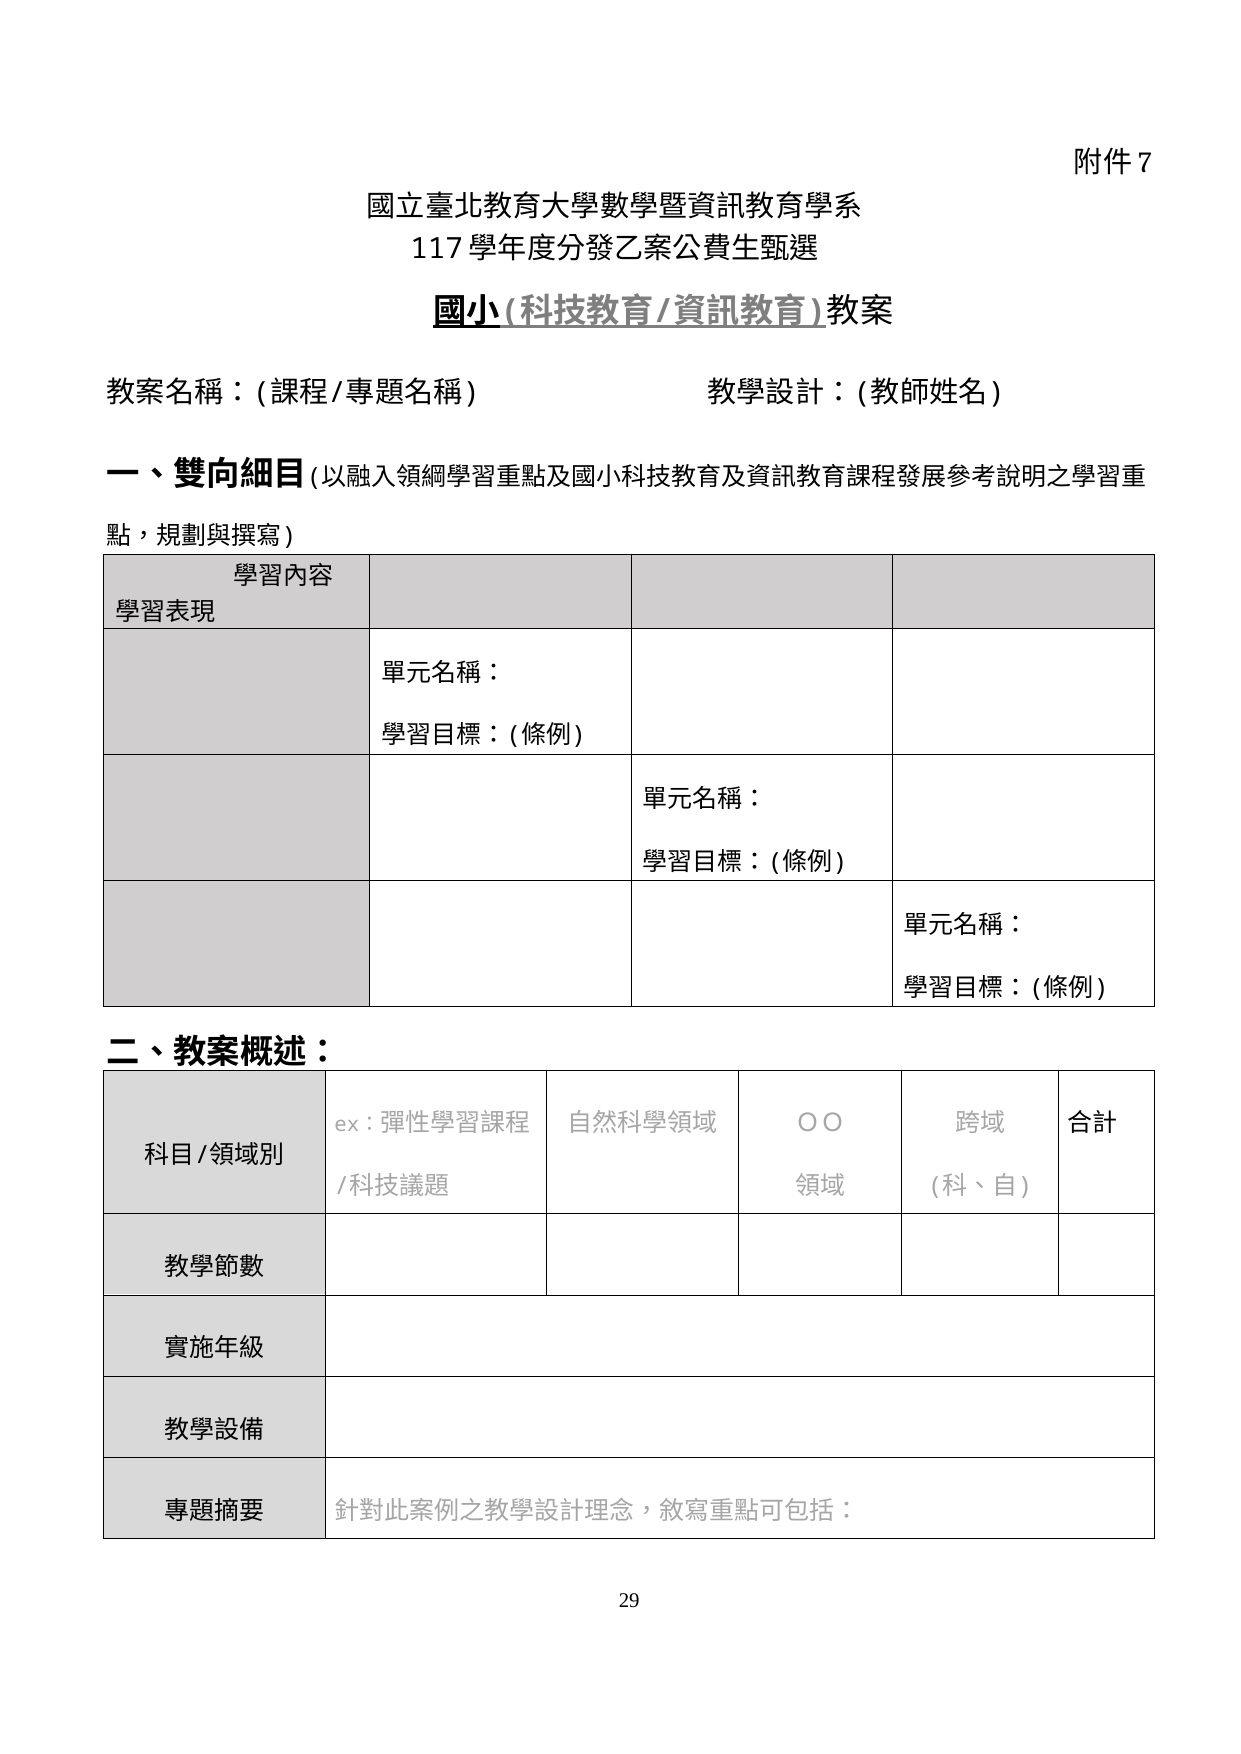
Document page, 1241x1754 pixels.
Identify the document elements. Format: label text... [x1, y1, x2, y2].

table_cell 實施年級 [104, 1296, 325, 1376]
table_header 合計 [1059, 1071, 1154, 1213]
text 教案名稱：(課程/專題名稱) 教學設計：(教師姓名) [106, 348, 1152, 411]
table_cell [104, 629, 369, 754]
table_header [632, 555, 892, 628]
text 國小(科技教育/資訊教育)教案 [106, 267, 1152, 329]
table_header 科目/領域別 [104, 1071, 325, 1213]
table_cell [739, 1214, 901, 1294]
table_cell [326, 1377, 1154, 1457]
table_cell 單元名稱： 學習目標：(條例) [893, 881, 1154, 1006]
table_header 學習內容 學習表現 [104, 555, 369, 628]
table_cell [632, 629, 892, 754]
table_cell [893, 629, 1154, 754]
text 附件7 [106, 134, 1152, 182]
table_cell 教學設備 [104, 1377, 325, 1457]
text 一、雙向細目(以融入領綱學習重點及國小科技教育及資訊教育課程發展參考說明之學習重點，規劃與撰寫) [106, 429, 1152, 554]
table_cell 單元名稱： 學習目標：(條例) [632, 755, 892, 880]
text 117學年度分發乙案公費生甄選 [77, 224, 1152, 267]
table_cell 教學節數 [104, 1214, 325, 1294]
table_cell 單元名稱： 學習目標：(條例) [370, 629, 631, 754]
table_cell [632, 881, 892, 1006]
table_cell [104, 755, 369, 880]
text 國立臺北教育大學數學暨資訊教育學系 [77, 182, 1152, 224]
table_header ＯＯ 領域 [739, 1071, 901, 1213]
table_cell [370, 881, 631, 1006]
table_header 跨域 (科、自) [902, 1071, 1058, 1213]
table_cell [326, 1214, 546, 1294]
table_cell 針對此案例之教學設計理念，敘寫重點可包括： [326, 1458, 1154, 1538]
table_cell [902, 1214, 1058, 1294]
table_cell [893, 755, 1154, 880]
text 二、教案概述： [106, 1007, 1152, 1069]
table_cell [370, 755, 631, 880]
table_header 自然科學領域 [547, 1071, 738, 1213]
table_header [370, 555, 631, 628]
table_cell [326, 1296, 1154, 1376]
table_header [893, 555, 1154, 628]
table_cell [547, 1214, 738, 1294]
table_header ex：彈性學習課程/科技議題 [326, 1071, 546, 1213]
table_cell [1059, 1214, 1154, 1294]
table_cell [104, 881, 369, 1006]
table_cell 專題摘要 [104, 1458, 325, 1538]
